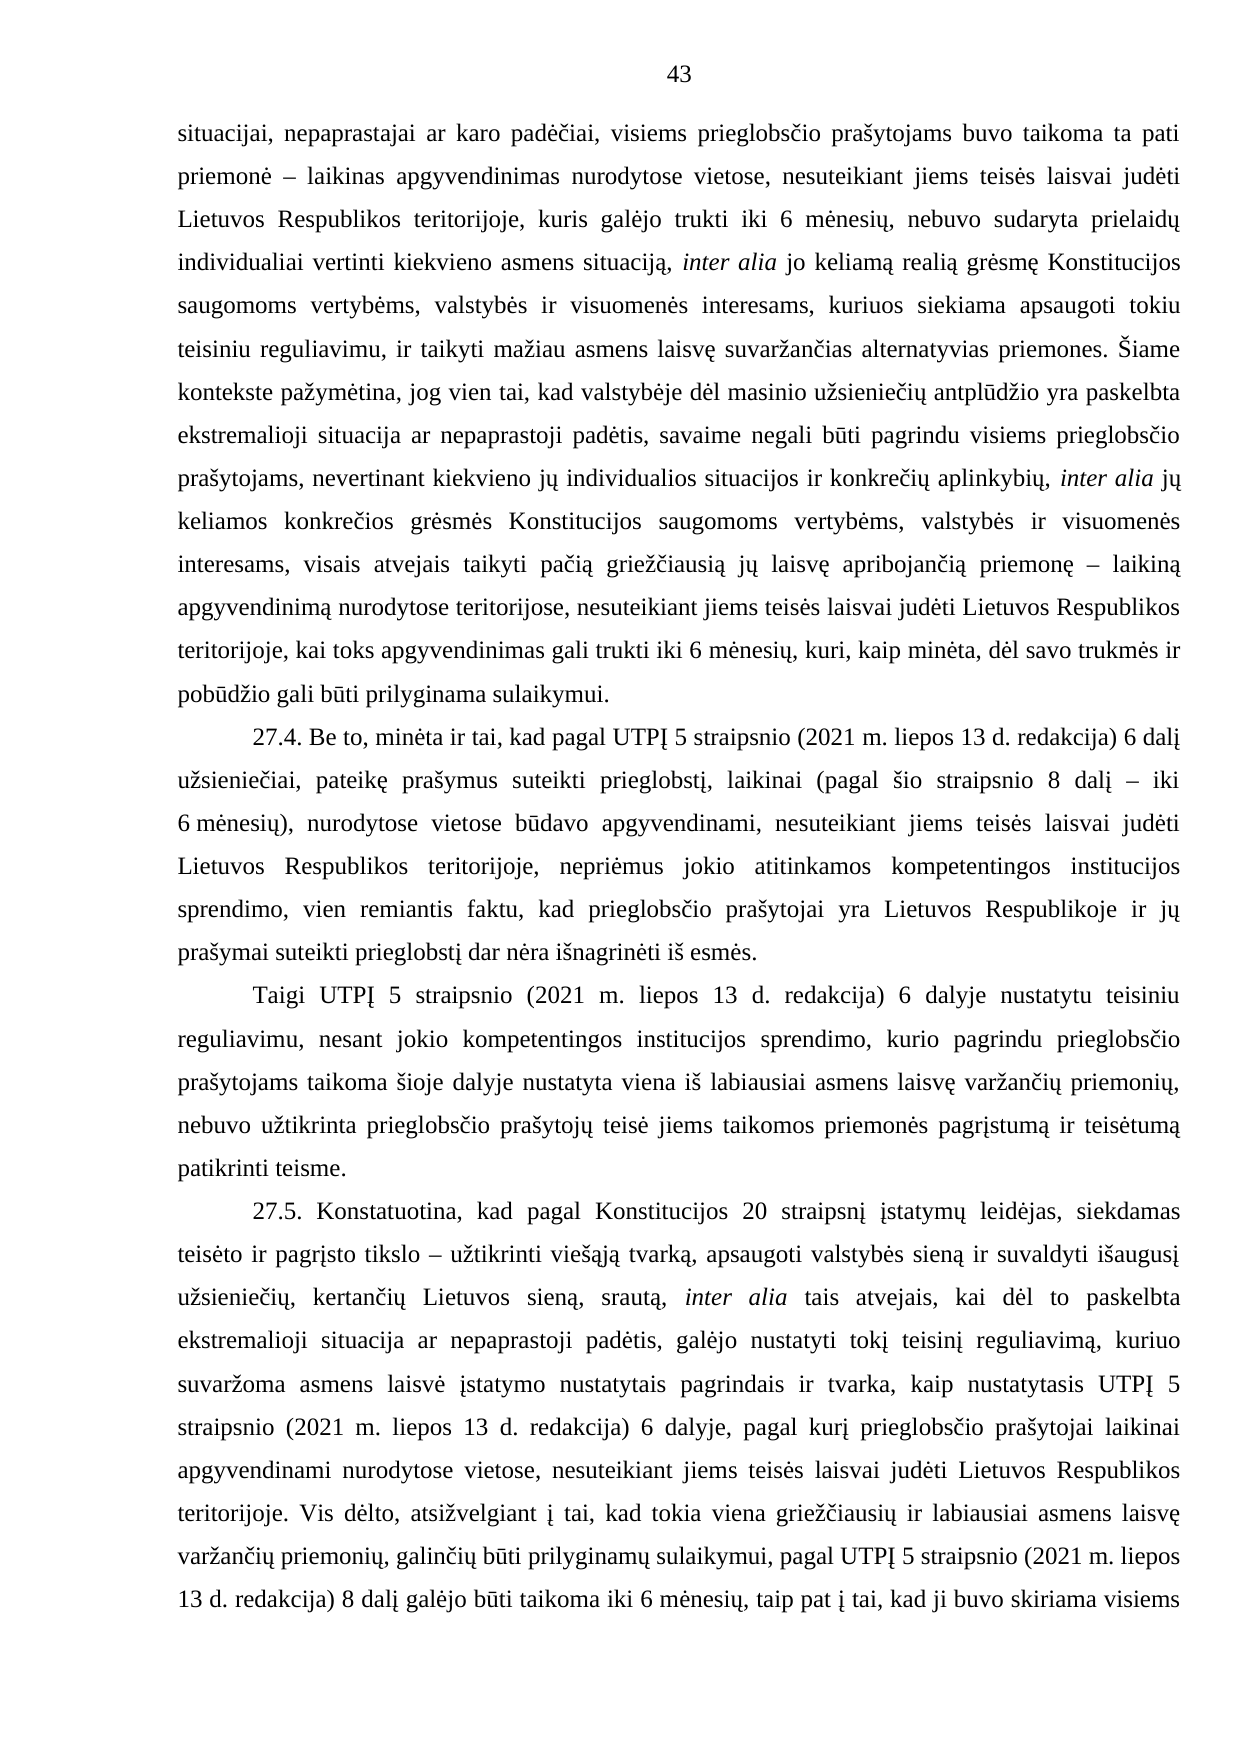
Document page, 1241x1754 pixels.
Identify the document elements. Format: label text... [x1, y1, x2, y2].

text Taigi UTPĮ 5 straipsnio (2021 m. liepos 13 d. redakcija) 6 dalyje nustatytu teisiniu reguliavimu, nesant jokio kompetentingos institucijos sprendimo, kurio pagrindu prieglobsčio prašytojams taikoma šioje dalyje nustatyta viena iš labiausiai asmens laisvę varžančių priemonių, nebuvo užtikrinta prieglobsčio prašytojų teisė jiems taikomos priemonės pagrįstumą ir teisėtumą patikrinti teisme. [177, 981, 1181, 1182]
text 27.5. Konstatuotina, kad pagal Konstitucijos 20 straipsnį įstatymų leidėjas, siekdamas teisėto ir pagrįsto tikslo – užtikrinti viešąją tvarką, apsaugoti valstybės sieną ir suvaldyti išaugusį užsieniečių, kertančių Lietuvos sieną, srautą, inter alia tais atvejais, kai dėl to paskelbta ekstremalioji situacija ar nepaprastoji padėtis, galėjo nustatyti tokį teisinį reguliavimą, kuriuo suvaržoma asmens laisvė įstatymo nustatytais pagrindais ir tvarka, kaip nustatytasis UTPĮ 5 straipsnio (2021 m. liepos 13 d. redakcija) 6 dalyje, pagal kurį prieglobsčio prašytojai laikinai apgyvendinami nurodytose vietose, nesuteikiant jiems teisės laisvai judėti Lietuvos Respublikos teritorijoje. Vis dėlto, atsižvelgiant į tai, kad tokia viena griežčiausių ir labiausiai asmens laisvę varžančių priemonių, galinčių būti prilyginamų sulaikymui, pagal UTPĮ 5 straipsnio (2021 m. liepos 13 d. redakcija) 8 dalį galėjo būti taikoma iki 6 mėnesių, taip pat į tai, kad ji buvo skiriama visiems [177, 1196, 1181, 1613]
text situacijai, nepaprastajai ar karo padėčiai, visiems prieglobsčio prašytojams buvo taikoma ta pati priemonė – laikinas apgyvendinimas nurodytose vietose, nesuteikiant jiems teisės laisvai judėti Lietuvos Respublikos teritorijoje, kuris galėjo trukti iki 6 mėnesių, nebuvo sudaryta prielaidų individualiai vertinti kiekvieno asmens situaciją, inter alia jo keliamą realią grėsmę Konstitucijos saugomoms vertybėms, valstybės ir visuomenės interesams, kuriuos siekiama apsaugoti tokiu teisiniu reguliavimu, ir taikyti mažiau asmens laisvę suvaržančias alternatyvias priemones. Šiame kontekste pažymėtina, jog vien tai, kad valstybėje dėl masinio užsieniečių antplūdžio yra paskelbta ekstremalioji situacija ar nepaprastoji padėtis, savaime negali būti pagrindu visiems prieglobsčio prašytojams, nevertinant kiekvieno jų individualios situacijos ir konkrečių aplinkybių, inter alia jų keliamos konkrečios grėsmės Konstitucijos saugomoms vertybėms, valstybės ir visuomenės interesams, visais atvejais taikyti pačią griežčiausią jų laisvę apribojančią priemonę – laikiną apgyvendinimą nurodytose teritorijose, nesuteikiant jiems teisės laisvai judėti Lietuvos Respublikos teritorijoje, kai toks apgyvendinimas gali trukti iki 6 mėnesių, kuri, kaip minėta, dėl savo trukmės ir pobūdžio gali būti prilyginama sulaikymui. [177, 118, 1181, 707]
text 27.4. Be to, minėta ir tai, kad pagal UTPĮ 5 straipsnio (2021 m. liepos 13 d. redakcija) 6 dalį užsieniečiai, pateikę prašymus suteikti prieglobstį, laikinai (pagal šio straipsnio 8 dalį – iki 6 mėnesių), nurodytose vietose būdavo apgyvendinami, nesuteikiant jiems teisės laisvai judėti Lietuvos Respublikos teritorijoje, nepriėmus jokio atitinkamos kompetentingos institucijos sprendimo, vien remiantis faktu, kad prieglobsčio prašytojai yra Lietuvos Respublikoje ir jų prašymai suteikti prieglobstį dar nėra išnagrinėti iš esmės. [177, 722, 1181, 966]
